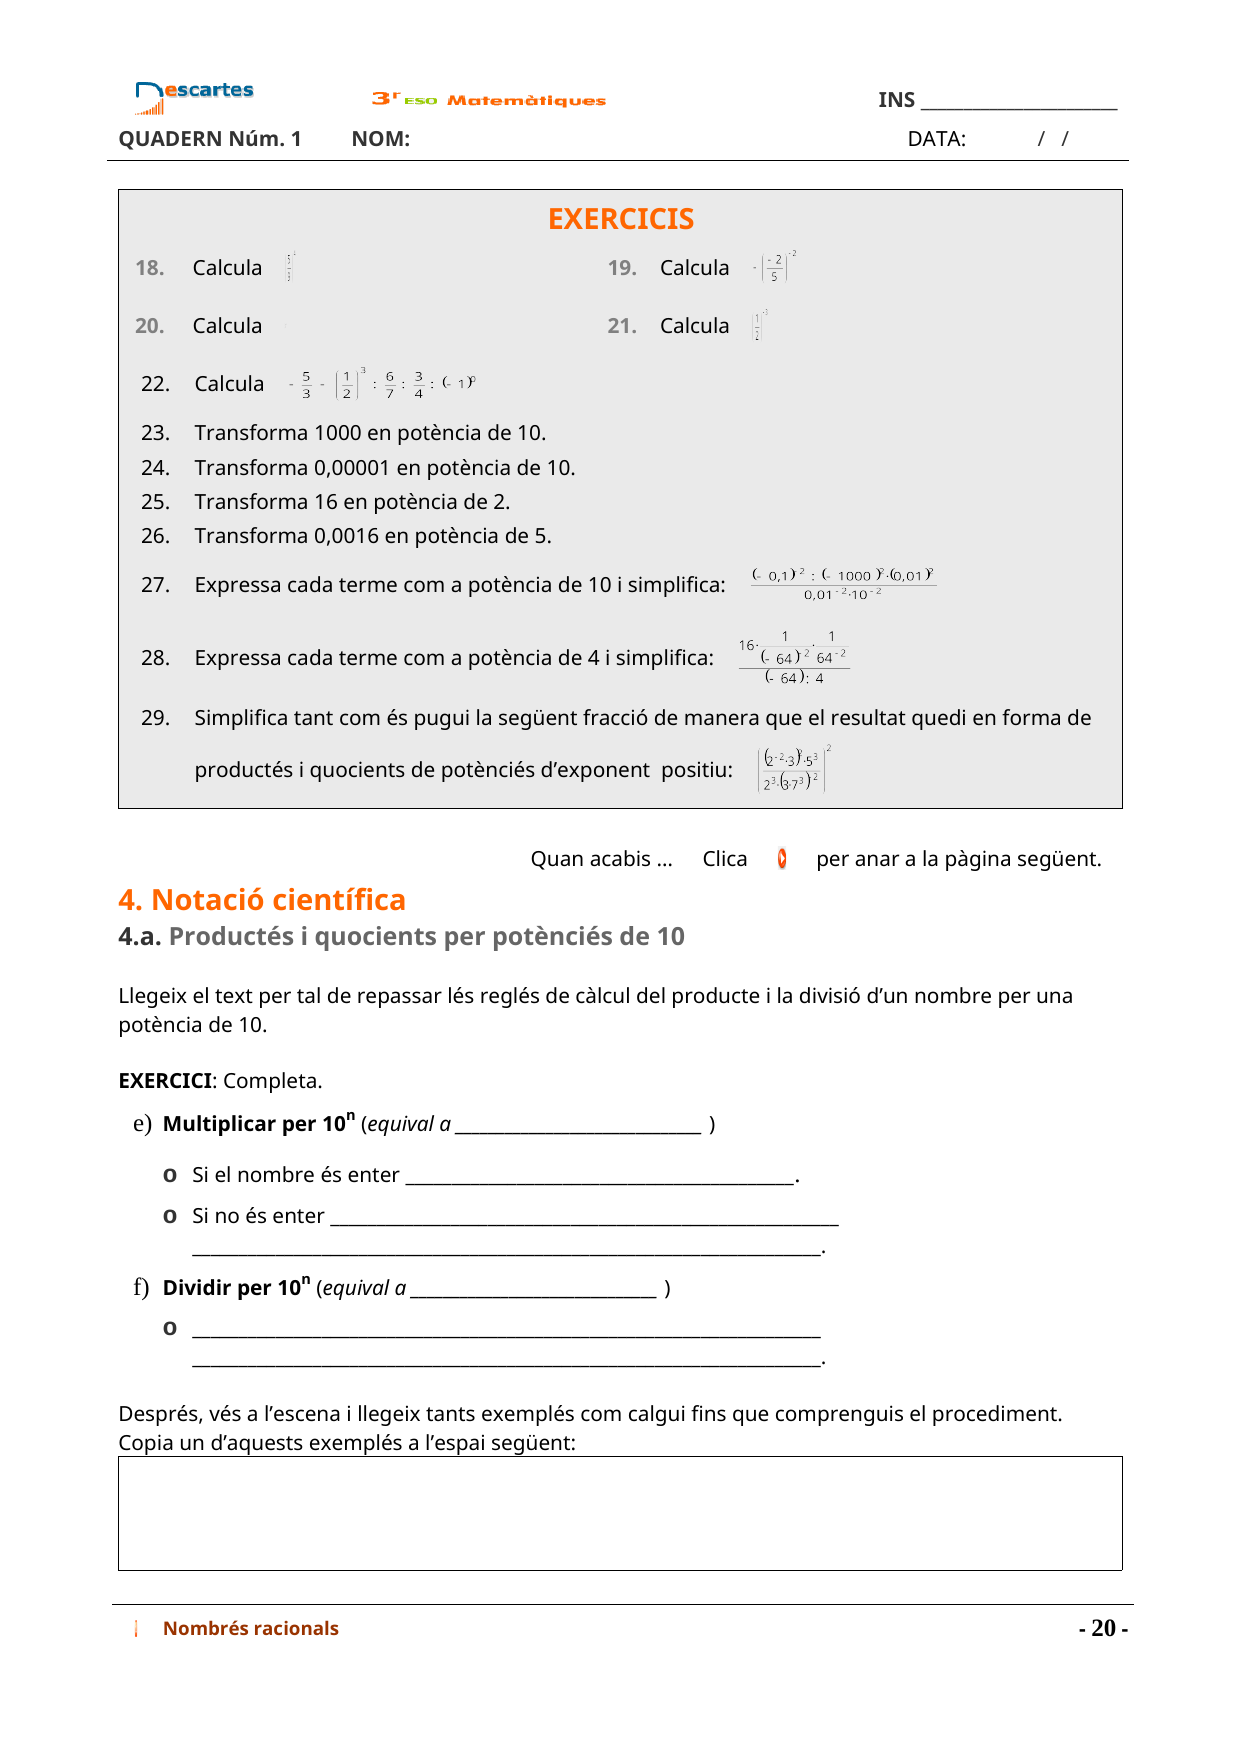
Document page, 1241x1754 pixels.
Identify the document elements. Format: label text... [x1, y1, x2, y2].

text EXERCICI: Completa. [118, 1067, 1122, 1095]
picture [777, 846, 787, 870]
text 20. Calcula 21. Calcula [135, 296, 1107, 354]
table_cell Si no és enter _______________________________________________________ ____________________________________________________________________. [119, 1201, 1129, 1259]
table_header Multiplicar per 10n (equival a ______________________________ ) [119, 1095, 1129, 1148]
table_header [119, 1457, 1122, 1570]
table_cell ____________________________________________________________________ ____________________________________________________________________. [119, 1313, 1129, 1371]
list Transforma 1000 en potència de 10. [170, 418, 1107, 447]
table_cell Dividir per 10n (equival a ______________________________ ) [119, 1260, 1129, 1313]
text 18. Calcula 19. Calcula [135, 238, 1107, 296]
text Llegeix el text per tal de repassar lés reglés de càlcul del producte i la divisió d’un nombre per una potència de 10. [118, 981, 1122, 1038]
list Transforma 16 en potència de 2. [170, 487, 1107, 516]
list Expressa cada terme com a potència de 4 i simplifica: [170, 618, 1107, 697]
table_header [754, 838, 810, 879]
list Expressa cada terme com a potència de 10 i simplifica: [170, 556, 1107, 612]
table_header Clica [679, 838, 754, 879]
subtitle EXERCICIS [135, 198, 1107, 238]
list Calcula [170, 354, 1107, 412]
table_header per anar a la pàgina següent. [810, 838, 1134, 879]
text 4. Notació científica [118, 879, 1122, 919]
picture [134, 82, 257, 115]
text Després, vés a l’escena i llegeix tants exemplés com calgui fins que comprenguis el procediment. Copia un d’aquests exemplés a l’espai següent: [118, 1399, 1122, 1456]
picture [134, 1620, 138, 1637]
list Simplifica tant com és pugui la següent fracció de manera que el resultat quedi en forma de productés i quocients de potènciés d’exponent positiu: [170, 703, 1107, 800]
table_cell Si el nombre és enter __________________________________________. [119, 1148, 1129, 1201]
text 4.a. Productés i quocients per potènciés de 10 [118, 919, 1122, 953]
list Transforma 0,0016 en potència de 5. [170, 521, 1107, 550]
table_header Quan acabis … [112, 838, 679, 879]
list Transforma 0,00001 en potència de 10. [170, 453, 1107, 481]
